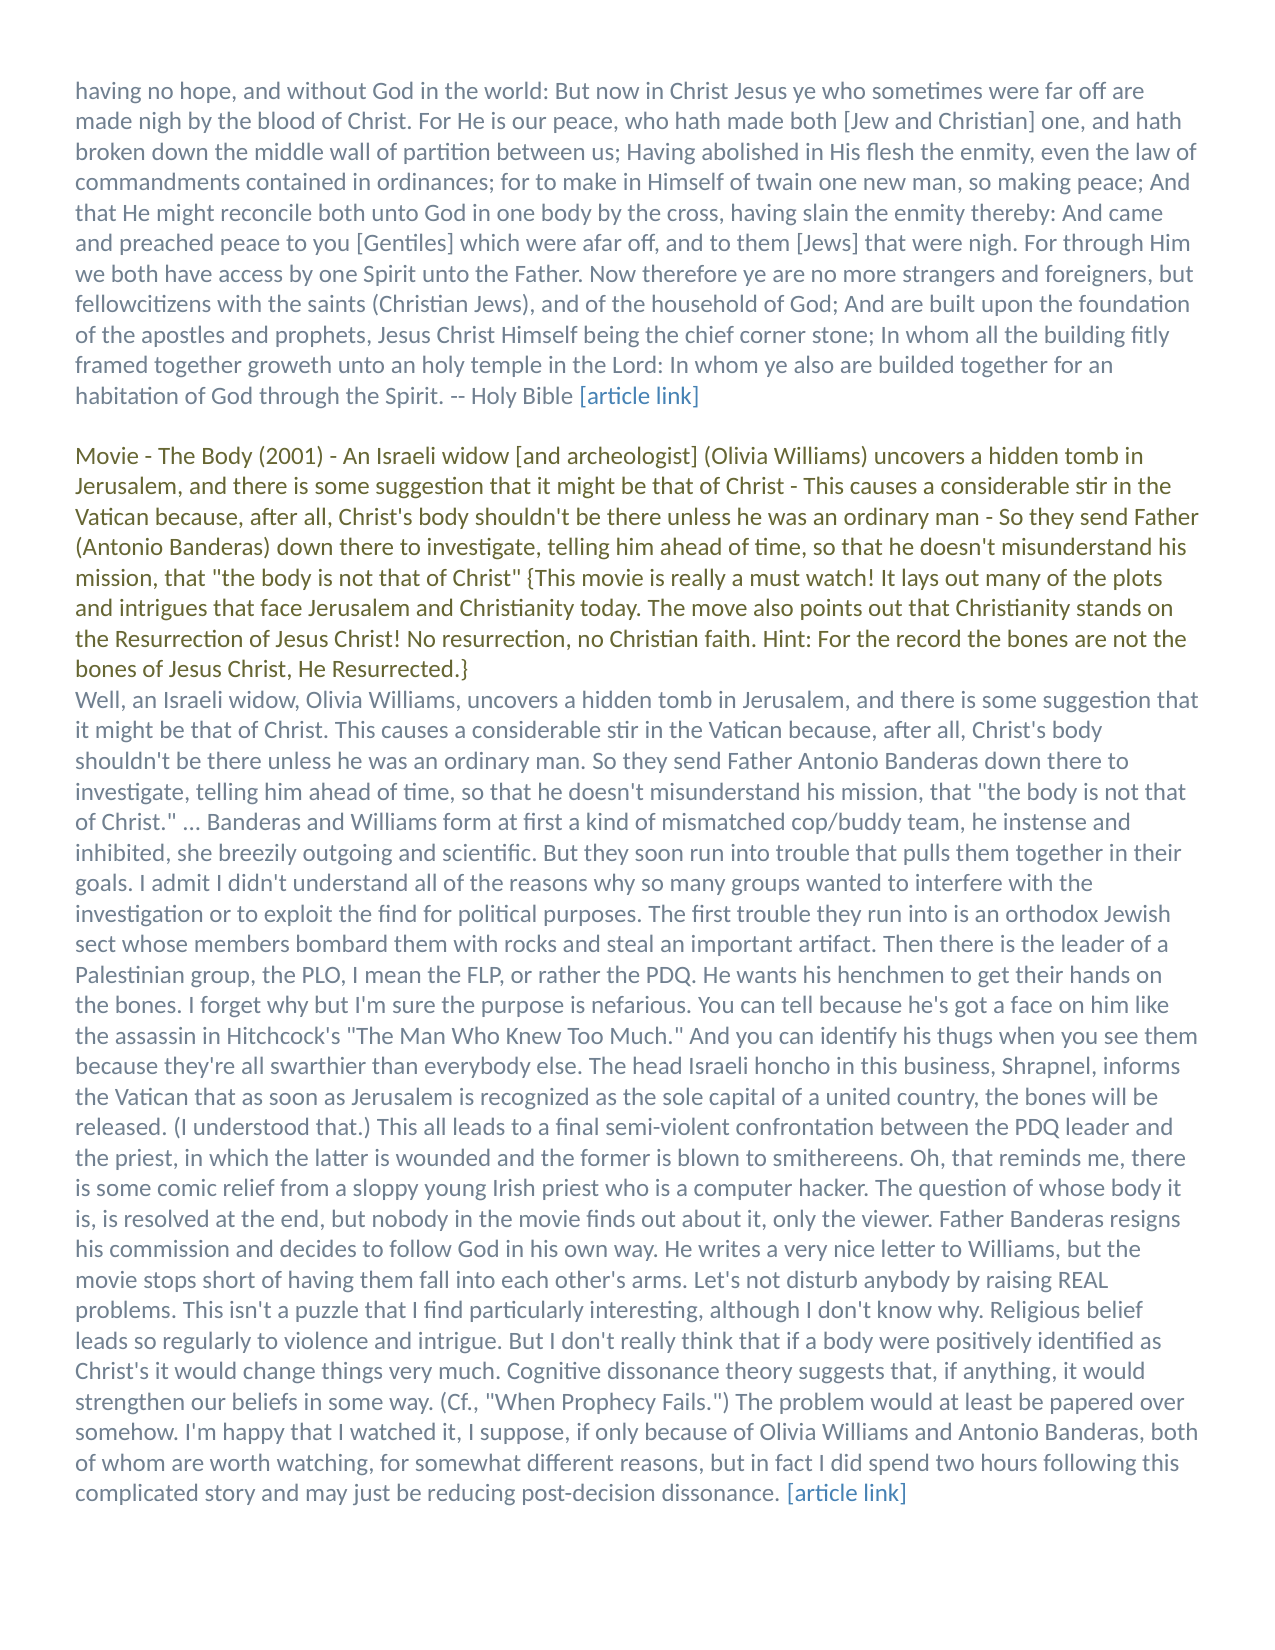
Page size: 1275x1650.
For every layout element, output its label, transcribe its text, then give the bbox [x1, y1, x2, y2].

text Movie - The Body (2001) - An Israeli widow [and archeologist] (Olivia Williams) uncovers a hidden tomb in Jerusalem, and there is some suggestion that it might be that of Christ - This causes a considerable stir in the Vatican because, after all, Christ's body shouldn't be there unless he was an ordinary man - So they send Father (Antonio Banderas) down there to investigate, telling him ahead of time, so that he doesn't misunderstand his mission, that "the body is not that of Christ" {This movie is really a must watch! It lays out many of the plots and intrigues that face Jerusalem and Christianity today. The move also points out that Christianity stands on the Resurrection of Jesus Christ! No resurrection, no Christian faith. Hint: For the record the bones are not the bones of Jesus Christ, He Resurrected.} Well, an Israeli widow, Olivia Williams, uncovers a hidden tomb in Jerusalem, and there is some suggestion that it might be that of Christ. This causes a considerable stir in the Vatican because, after all, Christ's body shouldn't be there unless he was an ordinary man. So they send Father Antonio Banderas down there to investigate, telling him ahead of time, so that he doesn't misunderstand his mission, that "the body is not that of Christ." ... Banderas and Williams form at first a kind of mismatched cop/buddy team, he instense and inhibited, she breezily outgoing and scientific. But they soon run into trouble that pulls them together in their goals. I admit I didn't understand all of the reasons why so many groups wanted to interfere with the investigation or to exploit the find for political purposes. The first trouble they run into is an orthodox Jewish sect whose members bombard them with rocks and steal an important artifact. Then there is the leader of a Palestinian group, the PLO, I mean the FLP, or rather the PDQ. He wants his henchmen to get their hands on the bones. I forget why but I'm sure the purpose is nefarious. You can tell because he's got a face on him like the assassin in Hitchcock's "The Man Who Knew Too Much." And you can identify his thugs when you see them because they're all swarthier than everybody else. The head Israeli honcho in this business, Shrapnel, informs the Vatican that as soon as Jerusalem is recognized as the sole capital of a united country, the bones will be released. (I understood that.) This all leads to a final semi-violent confrontation between the PDQ leader and the priest, in which the latter is wounded and the former is blown to smithereens. Oh, that reminds me, there is some comic relief from a sloppy young Irish priest who is a computer hacker. The question of whose body it is, is resolved at the end, but nobody in the movie finds out about it, only the viewer. Father Banderas resigns his commission and decides to follow God in his own way. He writes a very nice letter to Williams, but the movie stops short of having them fall into each other's arms. Let's not disturb anybody by raising REAL problems. This isn't a puzzle that I find particularly interesting, although I don't know why. Religious belief leads so regularly to violence and intrigue. But I don't really think that if a body were positively identified as Christ's it would change things very much. Cognitive dissonance theory suggests that, if anything, it would strengthen our beliefs in some way. (Cf., "When Prophecy Fails.") The problem would at least be papered over somehow. I'm happy that I watched it, I suppose, if only because of Olivia Williams and Antonio Banderas, both of whom are worth watching, for somewhat different reasons, but in fact I did spend two hours following this complicated story and may just be reducing post-decision dissonance. [article link] [75, 440, 1200, 1508]
text having no hope, and without God in the world: But now in Christ Jesus ye who sometimes were far off are made nigh by the blood of Christ. For He is our peace, who hath made both [Jew and Christian] one, and hath broken down the middle wall of partition between us; Having abolished in His flesh the enmity, even the law of commandments contained in ordinances; for to make in Himself of twain one new man, so making peace; And that He might reconcile both unto God in one body by the cross, having slain the enmity thereby: And came and preached peace to you [Gentiles] which were afar off, and to them [Jews] that were nigh. For through Him we both have access by one Spirit unto the Father. Now therefore ye are no more strangers and foreigners, but fellowcitizens with the saints (Christian Jews), and of the household of God; And are built upon the foundation of the apostles and prophets, Jesus Christ Himself being the chief corner stone; In whom all the building fitly framed together groweth unto an holy temple in the Lord: In whom ye also are builded together for an habitation of God through the Spirit. -- Holy Bible [article link] [75, 75, 1200, 411]
